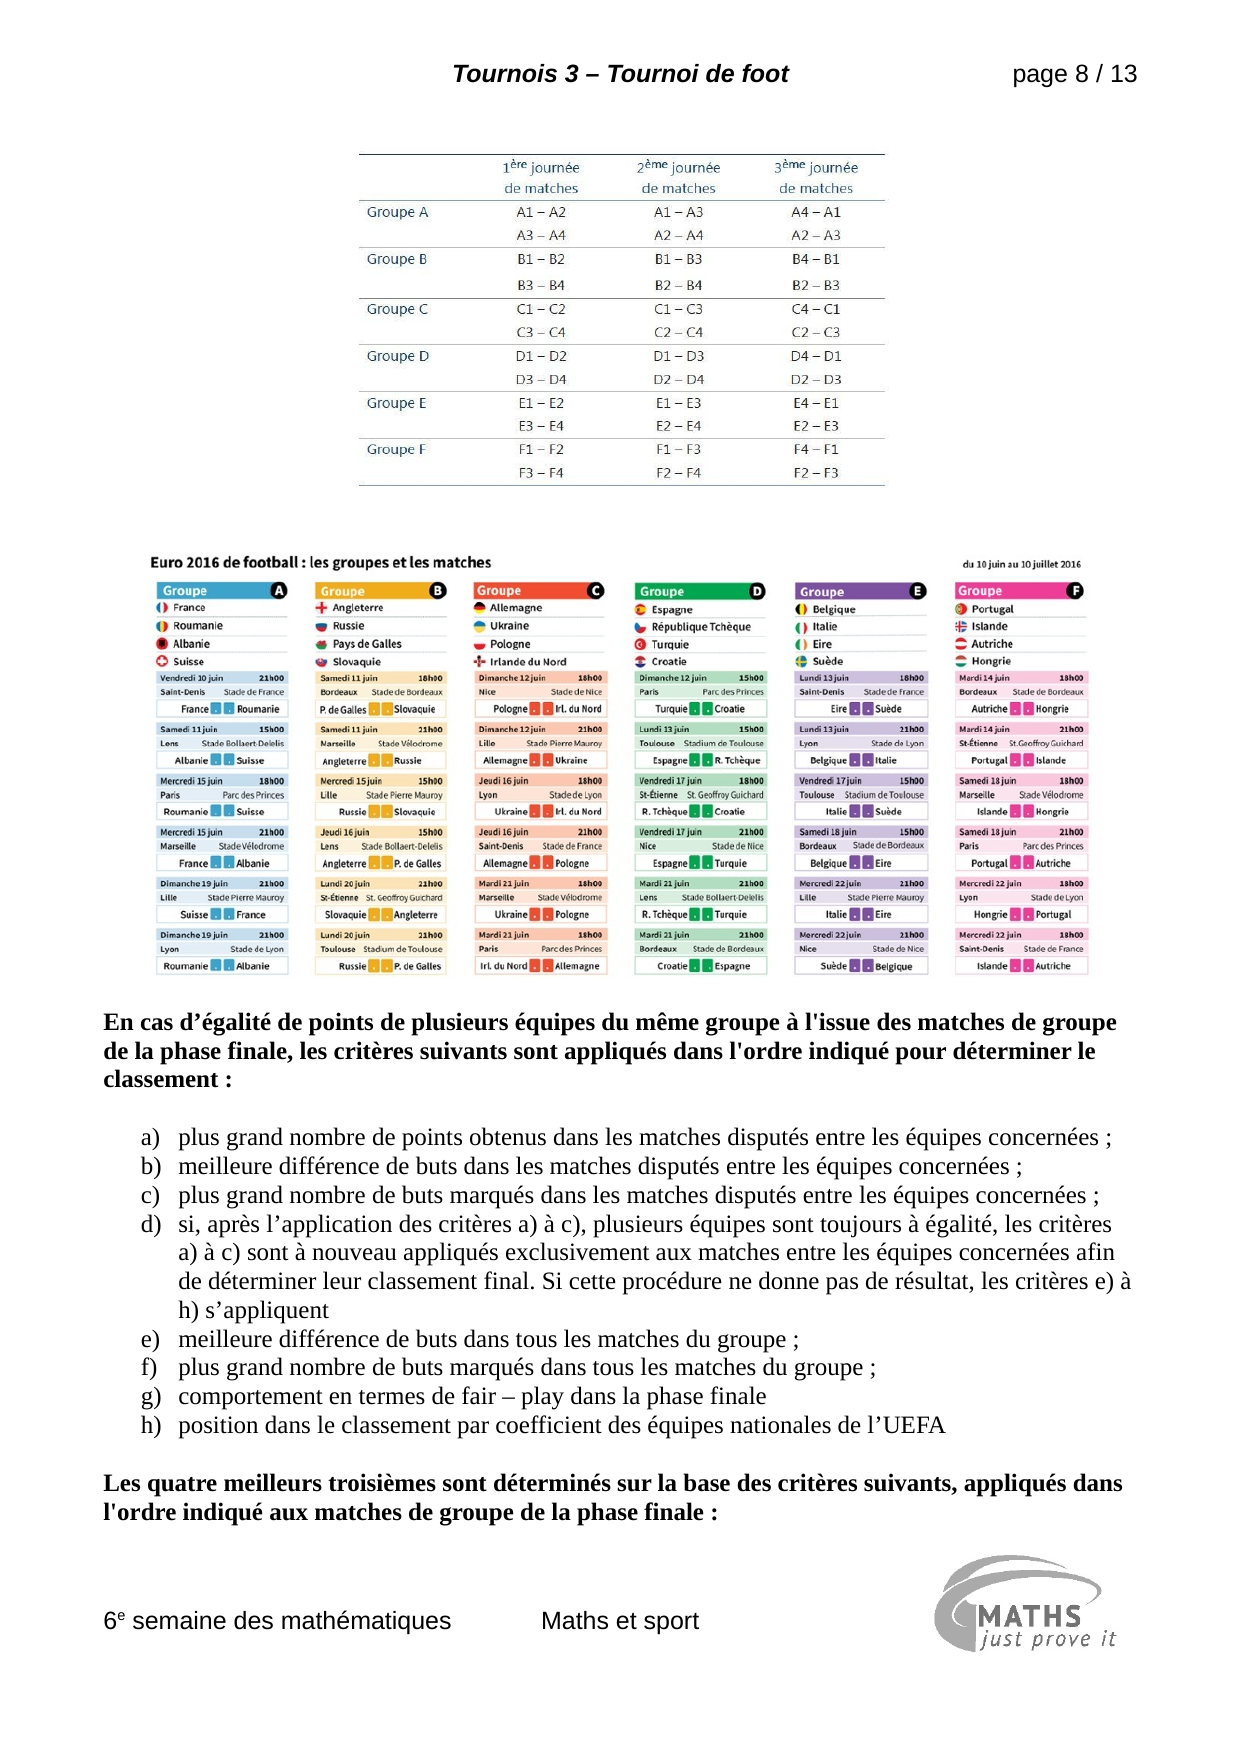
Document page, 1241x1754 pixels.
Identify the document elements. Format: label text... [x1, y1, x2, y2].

list position dans le classement par coefficient des équipes nationales de l’UEFA [141, 1410, 1137, 1439]
picture [147, 554, 1093, 978]
picture [921, 1540, 1138, 1670]
list plus grand nombre de points obtenus dans les matches disputés entre les équipes concernées ; [141, 1122, 1137, 1151]
list meilleure différence de buts dans les matches disputés entre les équipes concernées ; [141, 1151, 1137, 1180]
list plus grand nombre de buts marqués dans tous les matches du groupe ; [141, 1352, 1137, 1381]
list comportement en termes de fair – play dans la phase finale [141, 1381, 1137, 1410]
list meilleure différence de buts dans tous les matches du groupe ; [141, 1324, 1137, 1352]
picture [347, 146, 894, 496]
list plus grand nombre de buts marqués dans les matches disputés entre les équipes concernées ; [141, 1180, 1137, 1209]
list si, après l’application des critères a) à c), plusieurs équipes sont toujours à égalité, les critères a) à c) sont à nouveau appliqués exclusivement aux matches entre les équipes concernées afin de déterminer leur classement final. Si cette procédure ne donne pas de résultat, les critères e) à h) s’appliquent [141, 1209, 1137, 1324]
text Les quatre meilleurs troisièmes sont déterminés sur la base des critères suivants, appliqués dans l'ordre indiqué aux matches de groupe de la phase finale : [103, 1468, 1137, 1525]
text En cas d’égalité de points de plusieurs équipes du même groupe à l'issue des matches de groupe de la phase finale, les critères suivants sont appliqués dans l'ordre indiqué pour déterminer le classement : [103, 1007, 1137, 1093]
